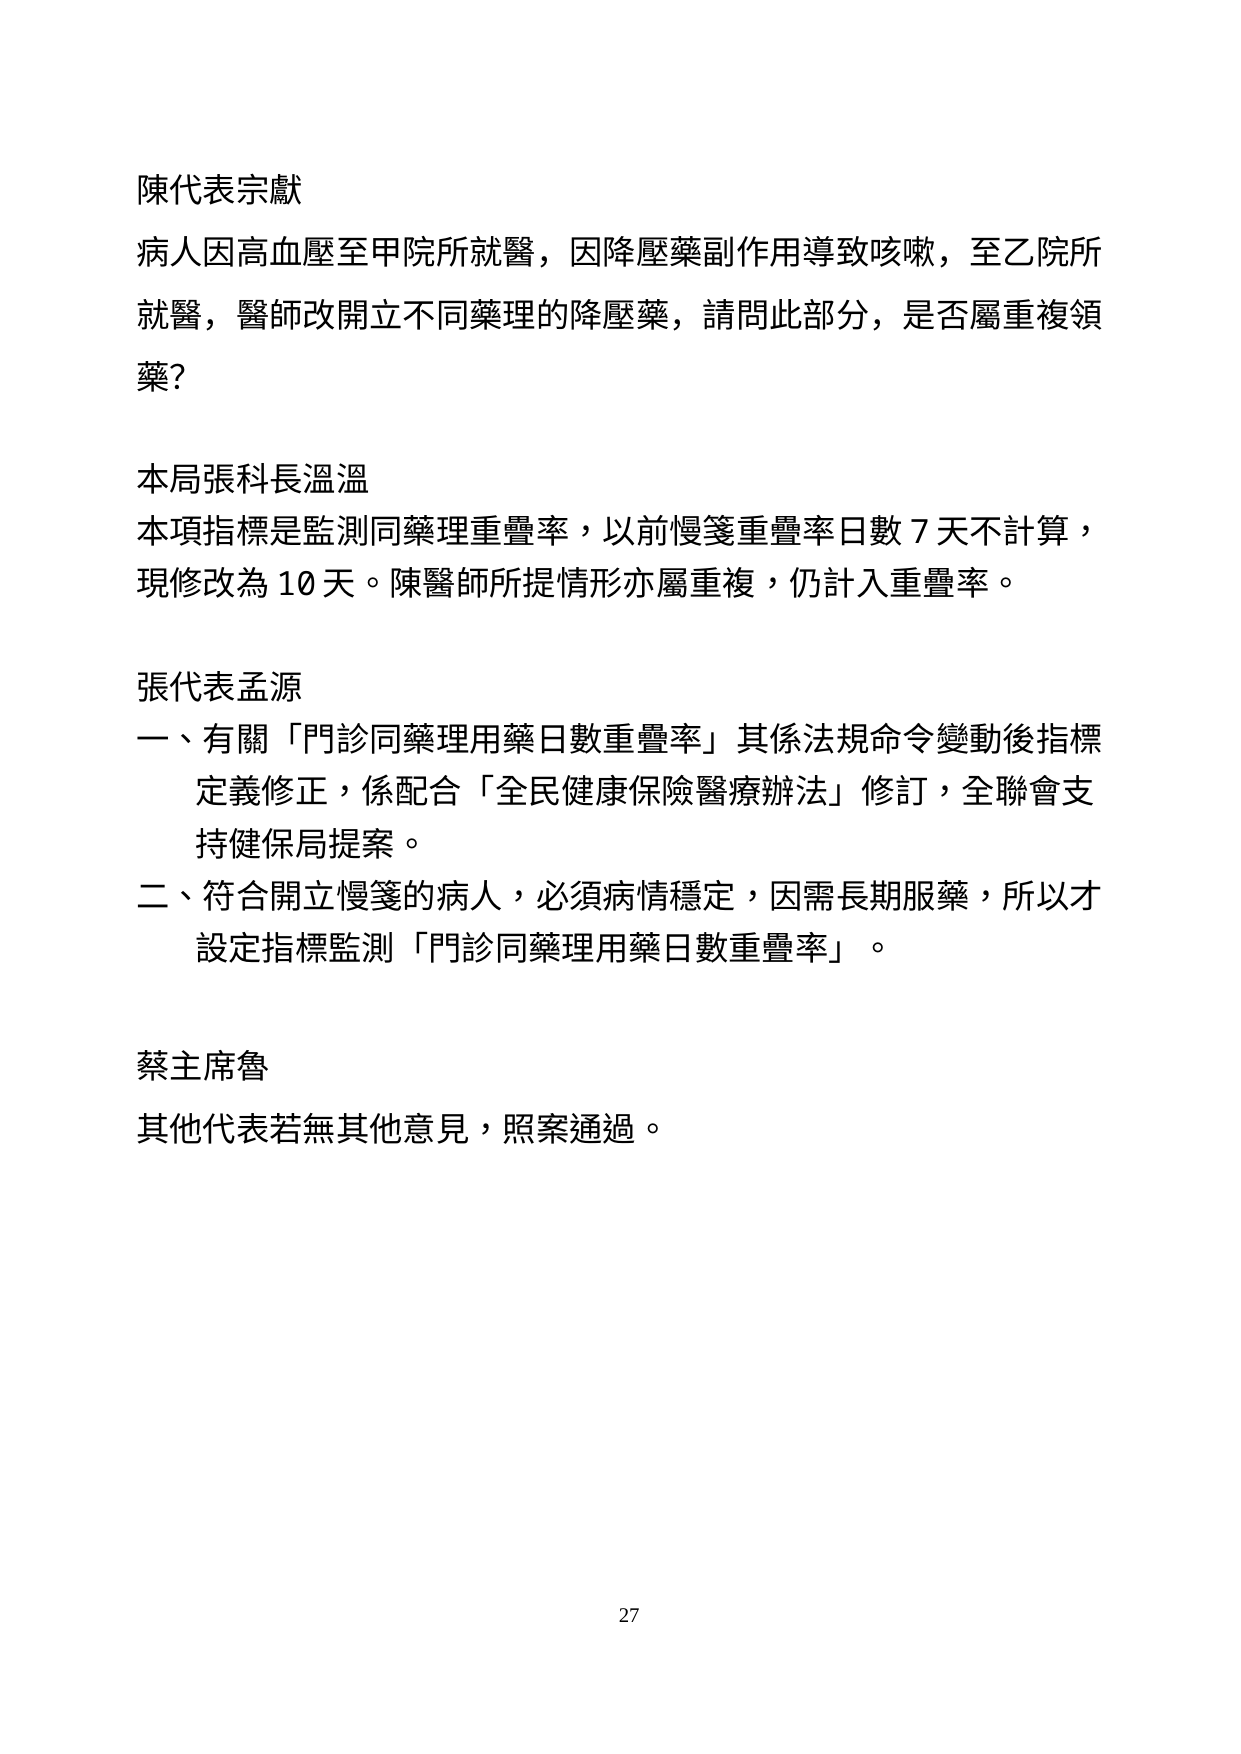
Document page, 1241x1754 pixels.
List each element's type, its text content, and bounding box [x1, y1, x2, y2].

text 二、符合開立慢箋的病人，必須病情穩定，因需長期服藥，所以才設定指標監測「門診同藥理用藥日數重疊率」。 [136, 866, 1122, 971]
text 蔡主席魯 [136, 1023, 1122, 1085]
text 其他代表若無其他意見，照案通過。 [136, 1085, 1122, 1148]
text 本局張科長溫溫 [136, 450, 1122, 502]
text 一、有關「門診同藥理用藥日數重疊率」其係法規命令變動後指標定義修正，係配合「全民健康保險醫療辦法」修訂，全聯會支持健保局提案。 [136, 710, 1122, 866]
text 陳代表宗獻 [136, 148, 1122, 210]
text 張代表孟源 [136, 658, 1122, 710]
text 本項指標是監測同藥理重疊率，以前慢箋重疊率日數7天不計算，現修改為10天。陳醫師所提情形亦屬重複，仍計入重疊率。 [136, 502, 1122, 606]
text 病人因高血壓至甲院所就醫，因降壓藥副作用導致咳嗽，至乙院所就醫，醫師改開立不同藥理的降壓藥，請問此部分，是否屬重複領藥？ [136, 210, 1122, 398]
